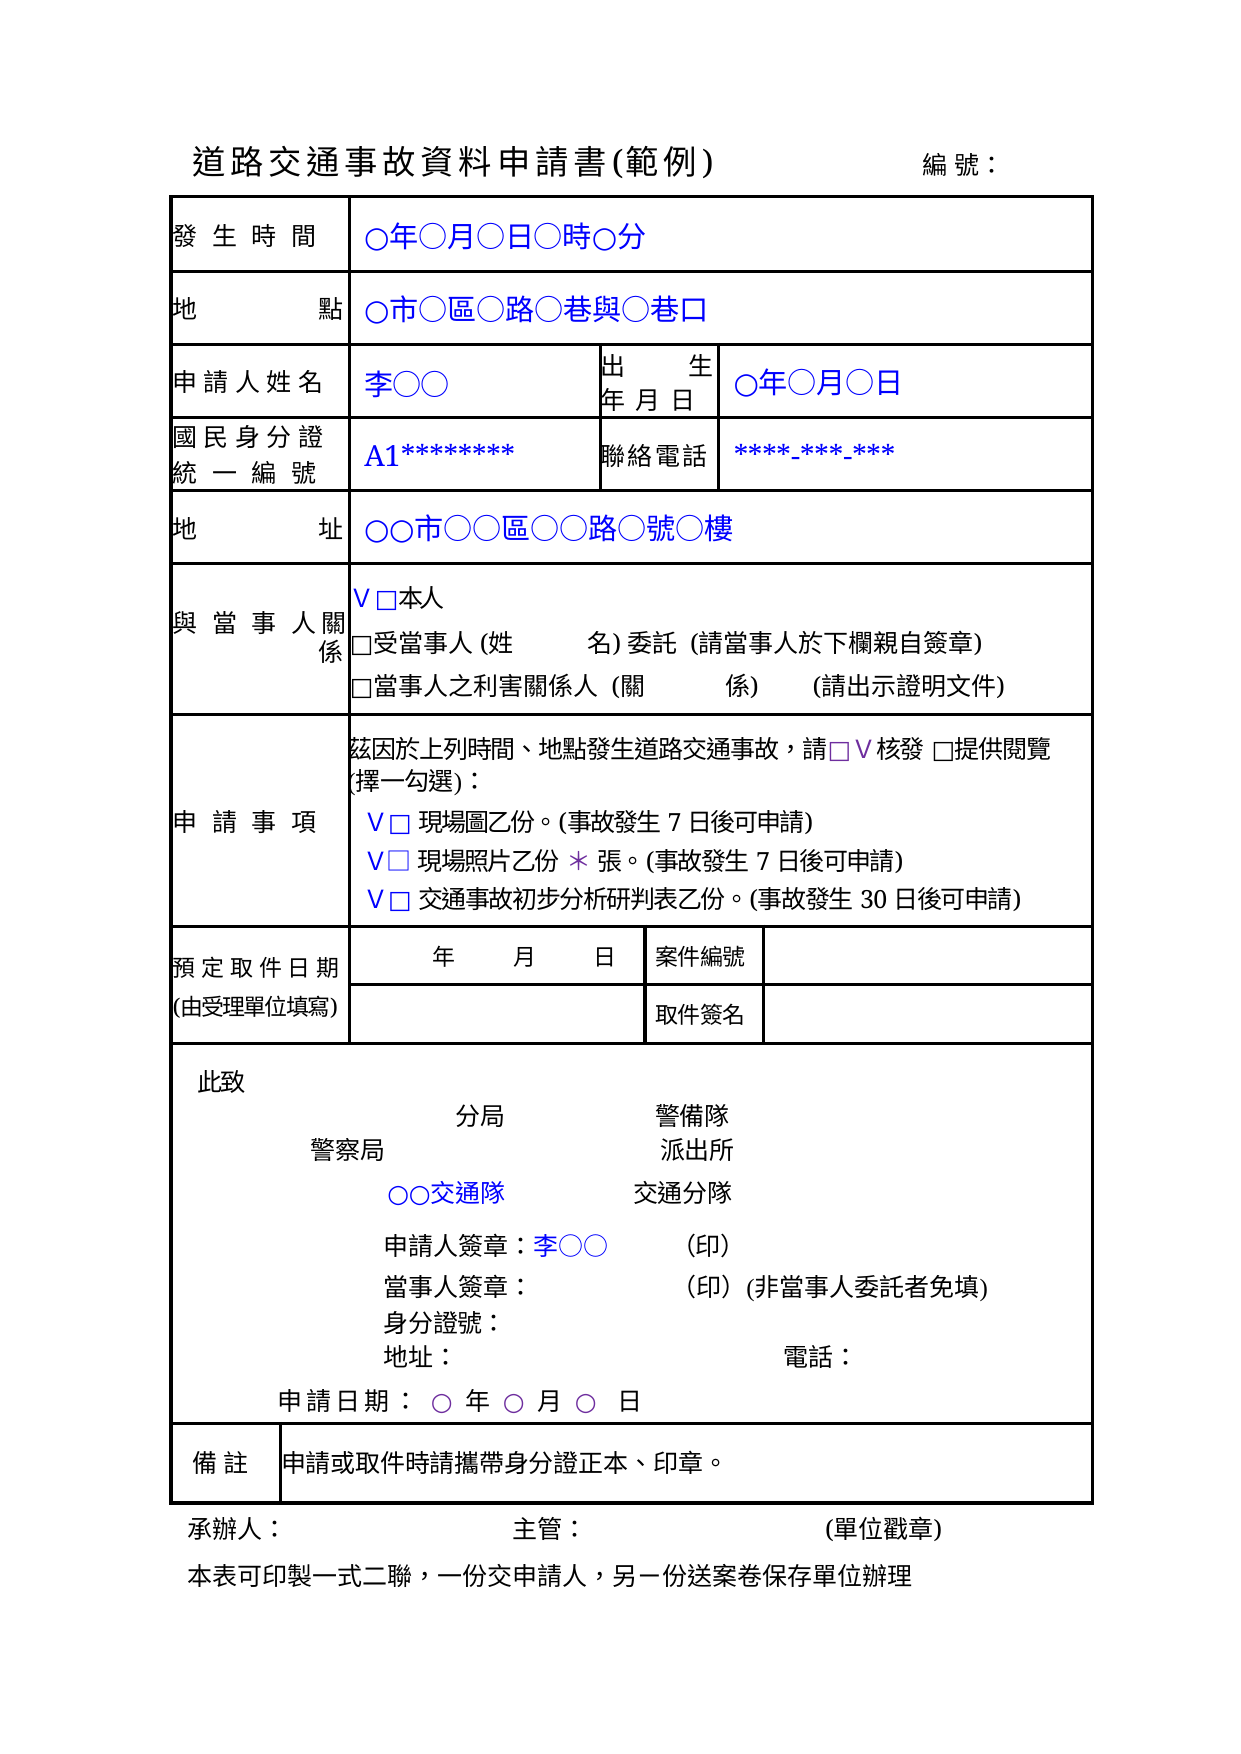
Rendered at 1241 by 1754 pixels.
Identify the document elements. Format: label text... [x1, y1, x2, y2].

table_cell 與 當 事 人關 係 [173, 565, 348, 713]
table_cell ○市○區○路○巷與○巷口 [351, 273, 1091, 343]
table_cell 預 定 取 件 日 期(由受理單位填寫) [173, 928, 348, 1042]
table_cell ****-***-*** [720, 419, 1091, 489]
table_cell 聯絡電話 [602, 419, 717, 489]
table_cell [765, 928, 1091, 983]
table_cell 地 點 [173, 273, 348, 343]
table_cell [351, 986, 643, 1042]
text 本表可印製一式二聯，一份交申請人，另ㄧ份送案卷保存單位辦理 [187, 1558, 1240, 1592]
table_header ○年○月○日○時○分 [351, 198, 1091, 269]
table_cell [765, 986, 1091, 1042]
table_cell ○○市○○區○○路○號○樓 [351, 492, 1091, 562]
text 道路交通事故資料申請書(範例) 編 號： [192, 139, 1240, 184]
table_cell 國 民 身 分 證 統 一 編 號 [173, 419, 348, 489]
table_header 發 生 時 間 [173, 198, 348, 269]
table_cell 案件編號 [647, 928, 762, 983]
table_cell A1******** [351, 419, 599, 489]
table_cell 申請或取件時請攜帶身分證正本、印章。 [282, 1425, 1091, 1501]
text 承辦人： 主管： (單位戳章) [187, 1512, 1240, 1546]
table_cell 此致 分局 警備隊 警察局 派出所 ○○交通隊 交通分隊 申請人簽章：李○○ （印） 當事人簽章： （印）(非當事人委託者免填) 身分證號： 地址： 電話： 申請日期： ○ 年 ○ 月 ○ 日 [173, 1045, 1091, 1422]
table_cell 年 月 日 [351, 928, 643, 983]
table_cell 申 請 事 項 [173, 716, 348, 924]
table_cell 申 請 人 姓 名 [173, 346, 348, 416]
table_cell ○年○月○日 [720, 346, 1091, 416]
table_cell 茲因於上列時間、地點發生道路交通事故，請□Ｖ核發 □提供閱覽(擇一勾選)： Ｖ□ 現場圖乙份。(事故發生 7 日後可申請) Ｖ□ 現場照片乙份 ＊ 張。(事故發生 7 日後可申請) Ｖ□ 交通事故初步分析研判表乙份。(事故發生 30 日後可申請) [351, 716, 1091, 924]
table_cell 地 址 [173, 492, 348, 562]
table_cell 備 註 [173, 1425, 279, 1501]
table_cell 取件簽名 [647, 986, 762, 1042]
table_cell 李○○ [351, 346, 599, 416]
table_cell Ｖ□本人 □受當事人 (姓 名) 委託 (請當事人於下欄親自簽章) □當事人之利害關係人 (關 係) (請出示證明文件) [351, 565, 1091, 713]
table_cell 出 生 年 月 日 [602, 346, 717, 416]
